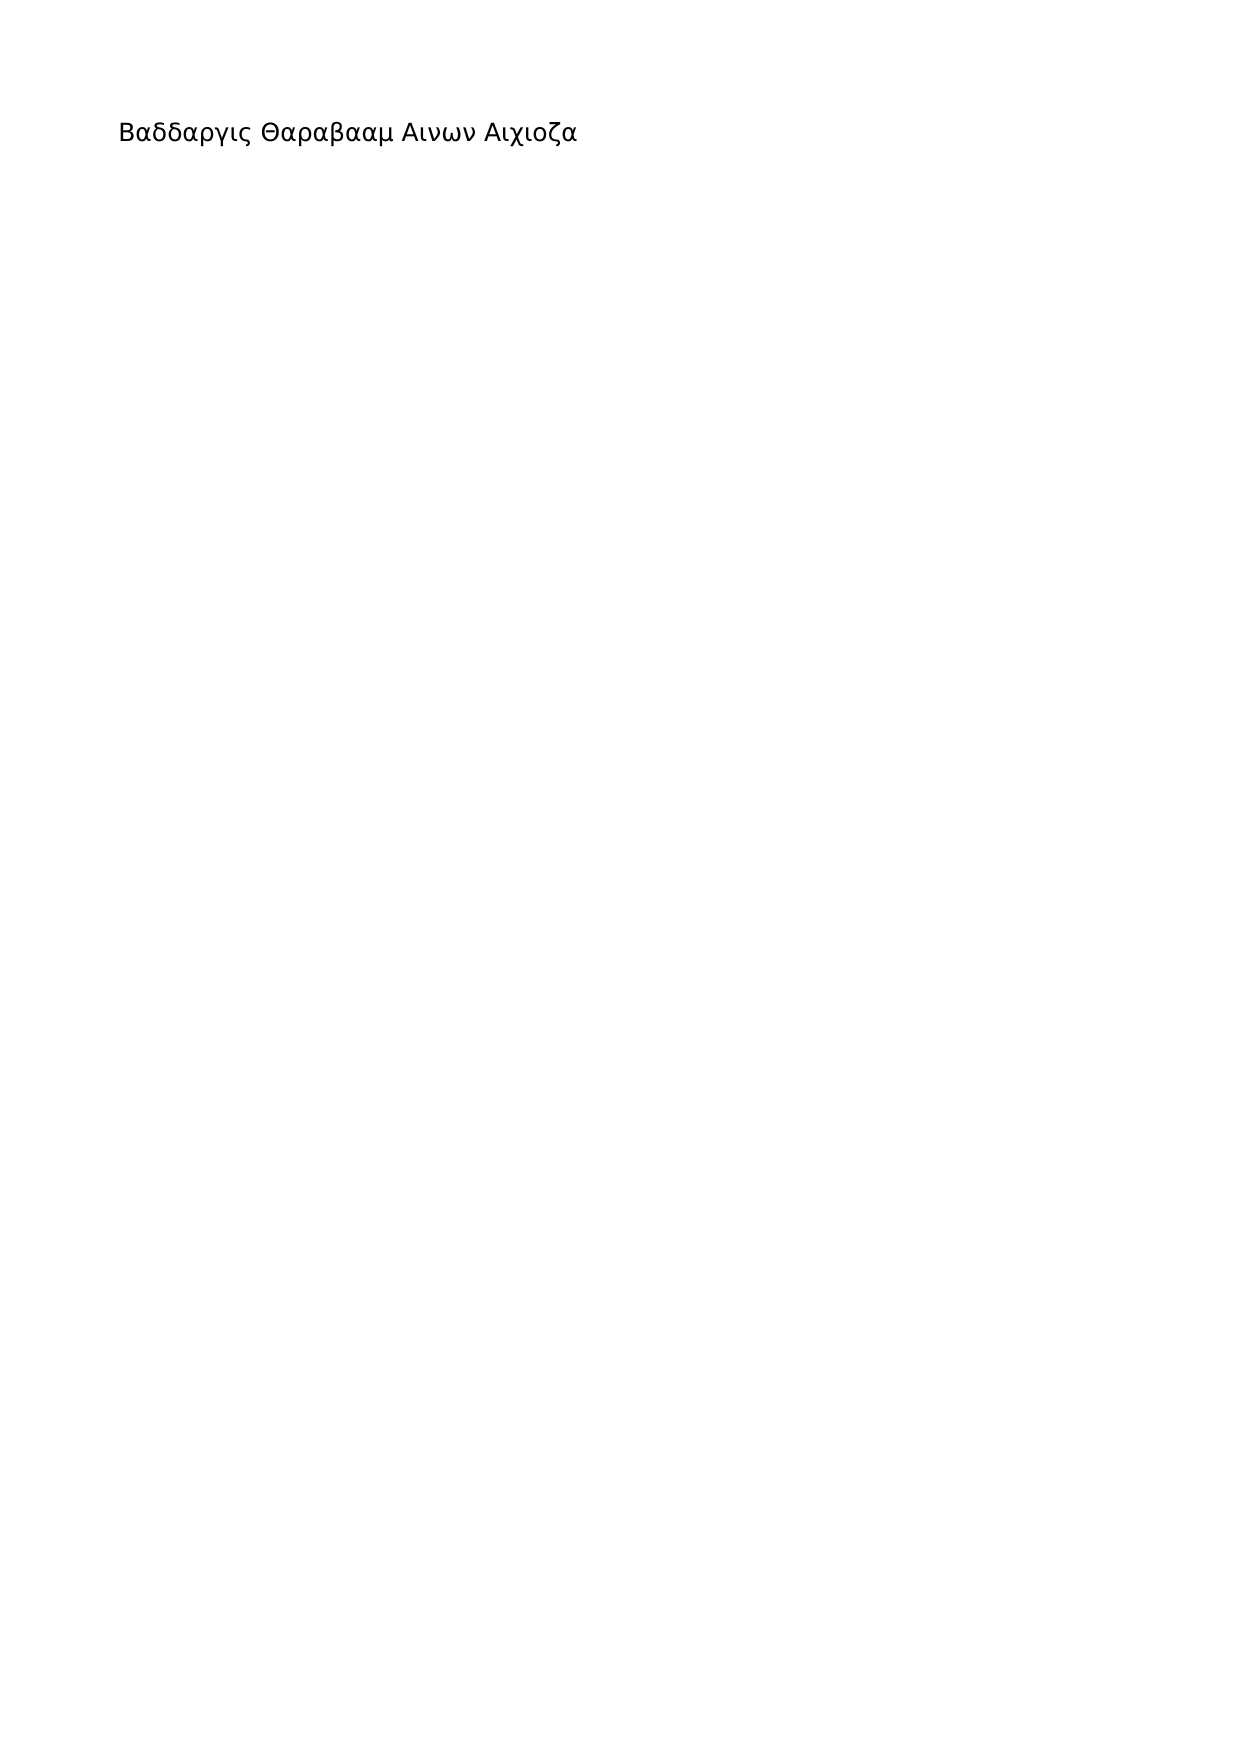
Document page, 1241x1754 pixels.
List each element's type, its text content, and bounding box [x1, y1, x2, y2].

text Βαδδαργις Θαραβααμ Αινων Αιχιοζα [118, 118, 1122, 147]
